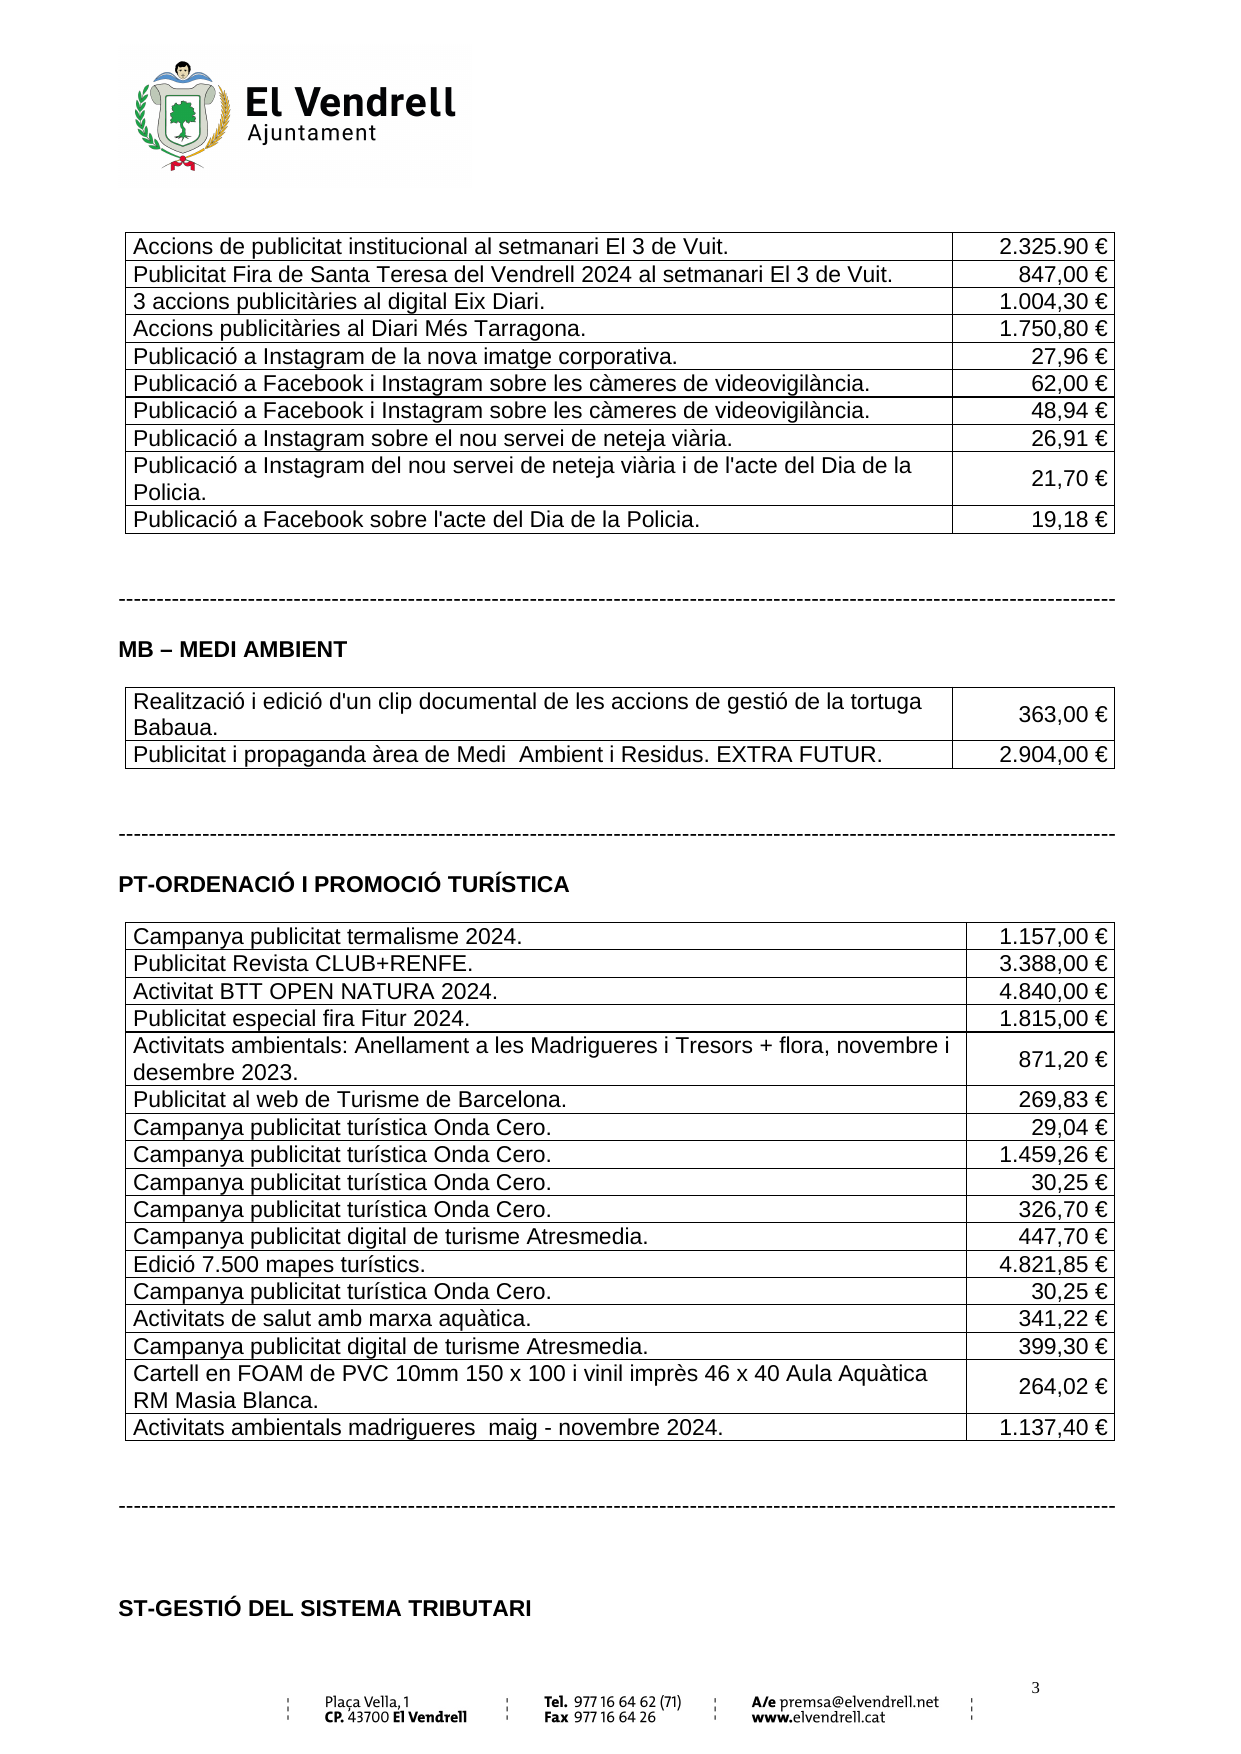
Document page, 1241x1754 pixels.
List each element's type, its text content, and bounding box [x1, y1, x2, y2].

table_cell 269,83 € [967, 1086, 1114, 1113]
table_cell 847,00 € [953, 261, 1114, 287]
table_cell Publicació a Instagram del nou servei de neteja viària i de l'acte del Dia de la Policia. [126, 452, 952, 505]
table_cell 264,02 € [967, 1360, 1114, 1413]
table_cell 1.459,26 € [967, 1141, 1114, 1167]
text ST-GESTIÓ DEL SISTEMA TRIBUTARI [118, 1594, 1122, 1621]
table_cell Publicitat especial fira Fitur 2024. [126, 1005, 966, 1031]
table_cell Publicació a Instagram de la nova imatge corporativa. [126, 343, 952, 369]
table_cell Cartell en FOAM de PVC 10mm 150 x 100 i vinil imprès 46 x 40 Aula Aquàtica RM Masia Blanca. [126, 1360, 966, 1413]
table_cell 26,91 € [953, 425, 1114, 451]
table_cell Activitats ambientals: Anellament a les Madrigueres i Tresors + flora, novembre i desembre 2023. [126, 1033, 966, 1085]
table_cell Publicació a Instagram sobre el nou servei de neteja viària. [126, 425, 952, 451]
table_cell 1.137,40 € [967, 1414, 1114, 1440]
table_cell 30,25 € [967, 1169, 1114, 1195]
table_cell 341,22 € [967, 1305, 1114, 1332]
table_cell Edició 7.500 mapes turístics. [126, 1251, 966, 1277]
table_cell Campanya publicitat turística Onda Cero. [126, 1278, 966, 1304]
table_cell 2.904,00 € [953, 741, 1114, 768]
table_cell Campanya publicitat digital de turisme Atresmedia. [126, 1223, 966, 1249]
table_cell Campanya publicitat turística Onda Cero. [126, 1196, 966, 1222]
table_cell 62,00 € [953, 370, 1114, 396]
table_cell 48,94 € [953, 398, 1114, 424]
table_cell Publicitat Fira de Santa Teresa del Vendrell 2024 al setmanari El 3 de Vuit. [126, 261, 952, 287]
table_cell 399,30 € [967, 1333, 1114, 1359]
table_cell 4.821,85 € [967, 1251, 1114, 1277]
table_cell Publicitat i propaganda àrea de Medi Ambient i Residus. EXTRA FUTUR. [126, 741, 952, 768]
text ----------------------------------------------------------------------------------------------------------------------------------- [118, 1492, 1122, 1519]
table_cell 4.840,00 € [967, 978, 1114, 1004]
table_cell Publicació a Facebook i Instagram sobre les càmeres de videovigilància. [126, 398, 952, 424]
table_cell 447,70 € [967, 1223, 1114, 1249]
table_cell Activitat BTT OPEN NATURA 2024. [126, 978, 966, 1004]
table_cell Publicació a Facebook i Instagram sobre les càmeres de videovigilància. [126, 370, 952, 396]
table_cell Campanya publicitat digital de turisme Atresmedia. [126, 1333, 966, 1359]
table_header 363,00 € [953, 688, 1114, 740]
table_cell Campanya publicitat turística Onda Cero. [126, 1169, 966, 1195]
table_cell 19,18 € [953, 506, 1114, 532]
table_cell Accions publicitàries al Diari Més Tarragona. [126, 315, 952, 342]
table_cell 30,25 € [967, 1278, 1114, 1304]
table_cell Campanya publicitat turística Onda Cero. [126, 1114, 966, 1140]
table_cell Activitats de salut amb marxa aquàtica. [126, 1305, 966, 1332]
text MB – MEDI AMBIENT [118, 636, 1122, 662]
table_cell Publicitat Revista CLUB+RENFE. [126, 950, 966, 977]
table_cell 1.750,80 € [953, 315, 1114, 342]
table_cell Publicitat al web de Turisme de Barcelona. [126, 1086, 966, 1113]
text PT-ORDENACIÓ I PROMOCIÓ TURÍSTICA [118, 871, 1122, 897]
table_cell Activitats ambientals madrigueres maig - novembre 2024. [126, 1414, 966, 1440]
table_cell 21,70 € [953, 452, 1114, 505]
text ----------------------------------------------------------------------------------------------------------------------------------- [118, 584, 1122, 611]
table_cell 1.004,30 € [953, 288, 1114, 314]
table_cell 326,70 € [967, 1196, 1114, 1222]
table_cell Publicació a Facebook sobre l'acte del Dia de la Policia. [126, 506, 952, 532]
text ----------------------------------------------------------------------------------------------------------------------------------- [118, 820, 1122, 846]
table_cell Campanya publicitat turística Onda Cero. [126, 1141, 966, 1167]
table_header 1.157,00 € [967, 923, 1114, 949]
table_cell 2.325.90 € [953, 233, 1114, 259]
table_cell 3 accions publicitàries al digital Eix Diari. [126, 288, 952, 314]
table_cell 3.388,00 € [967, 950, 1114, 977]
table_header Realització i edició d'un clip documental de les accions de gestió de la tortuga Babaua. [126, 688, 952, 740]
table_cell 29,04 € [967, 1114, 1114, 1140]
table_cell 27,96 € [953, 343, 1114, 369]
table_cell 1.815,00 € [967, 1005, 1114, 1031]
table_cell 871,20 € [967, 1033, 1114, 1085]
table_cell Accions de publicitat institucional al setmanari El 3 de Vuit. [126, 233, 952, 259]
table_header Campanya publicitat termalisme 2024. [126, 923, 966, 949]
